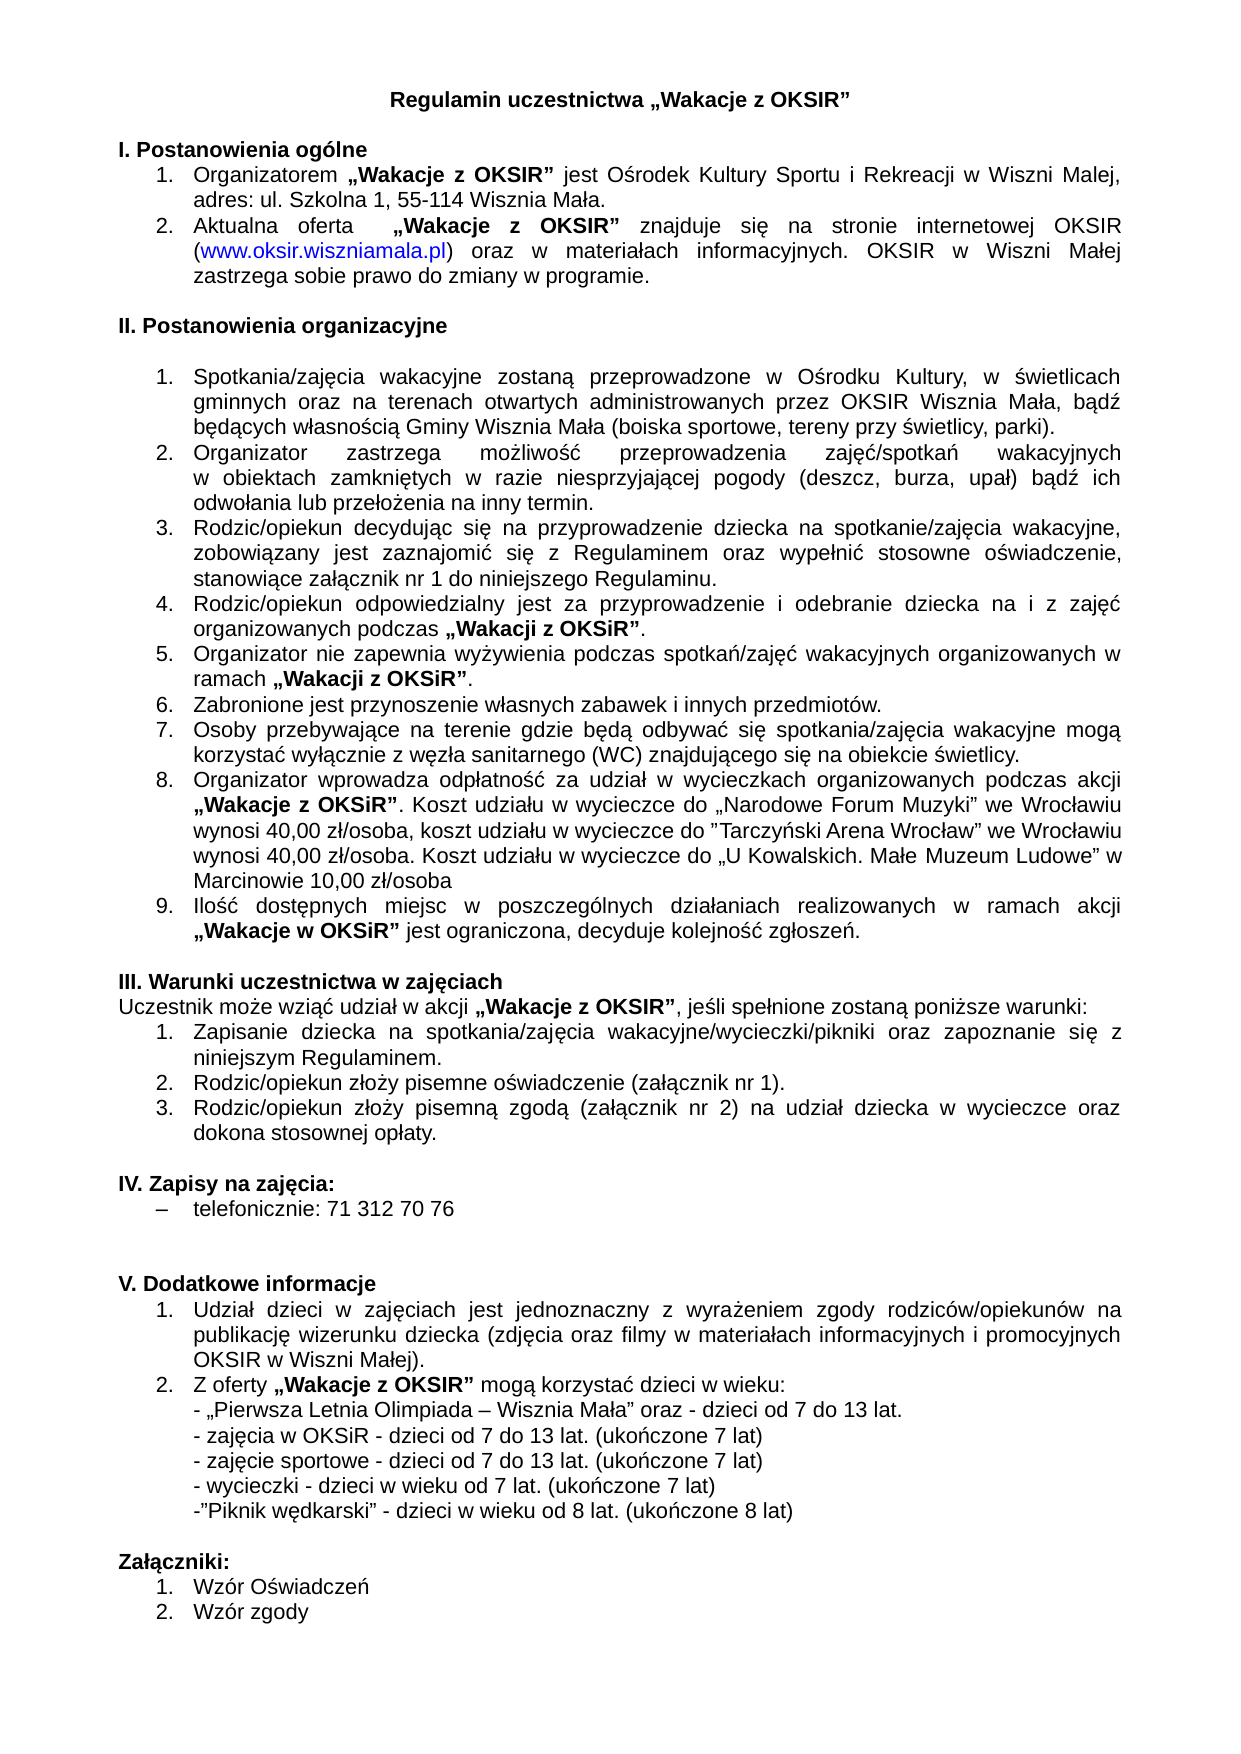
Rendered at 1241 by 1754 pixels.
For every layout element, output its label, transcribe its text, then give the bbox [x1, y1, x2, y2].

list Osoby przebywające na terenie gdzie będą odbywać się spotkania/zajęcia wakacyjne mogą korzystać wyłącznie z węzła sanitarnego (WC) znajdującego się na obiekcie świetlicy. [156, 717, 1122, 767]
list Zapisanie dziecka na spotkania/zajęcia wakacyjne/wycieczki/pikniki oraz zapoznanie się z niniejszym Regulaminem. [156, 1019, 1122, 1069]
list Rodzic/opiekun złoży pisemną zgodą (załącznik nr 2) na udział dziecka w wycieczce oraz dokona stosownej opłaty. [156, 1095, 1122, 1145]
text Regulamin uczestnictwa „Wakacje z OKSIR” [118, 86, 1122, 112]
list Wzór Oświadczeń [156, 1574, 1122, 1599]
list Rodzic/opiekun decydując się na przyprowadzenie dziecka na spotkanie/zajęcia wakacyjne, zobowiązany jest zaznajomić się z Regulaminem oraz wypełnić stosowne oświadczenie, stanowiące załącznik nr 1 do niniejszego Regulaminu. [156, 515, 1122, 591]
text II. Postanowienia organizacyjne [118, 313, 1122, 338]
list Organizator nie zapewnia wyżywienia podczas spotkań/zajęć wakacyjnych organizowanych w ramach „Wakacji z OKSiR”. [156, 641, 1122, 691]
list Organizatorem „Wakacje z OKSIR” jest Ośrodek Kultury Sportu i Rekreacji w Wiszni Malej, adres: ul. Szkolna 1, 55-114 Wisznia Mała. [156, 162, 1122, 212]
text V. Dodatkowe informacje [118, 1271, 1122, 1296]
list Z oferty „Wakacje z OKSIR” mogą korzystać dzieci w wieku: [156, 1372, 1122, 1397]
list Organizator wprowadza odpłatność za udział w wycieczkach organizowanych podczas akcji „Wakacje z OKSiR”. Koszt udziału w wycieczce do „Narodowe Forum Muzyki” we Wrocławiu wynosi 40,00 zł/osoba, koszt udziału w wycieczce do ”Tarczyński Arena Wrocław” we Wrocławiu wynosi 40,00 zł/osoba. Koszt udziału w wycieczce do „U Kowalskich. Małe Muzeum Ludowe” w Marcinowie 10,00 zł/osoba [156, 767, 1122, 893]
list -”Piknik wędkarski” - dzieci w wieku od 8 lat. (ukończone 8 lat) [156, 1498, 1122, 1523]
list Udział dzieci w zajęciach jest jednoznaczny z wyrażeniem zgody rodziców/opiekunów na publikację wizerunku dziecka (zdjęcia oraz filmy w materiałach informacyjnych i promocyjnych OKSIR w Wiszni Małej). [156, 1296, 1122, 1372]
list Rodzic/opiekun odpowiedzialny jest za przyprowadzenie i odebranie dziecka na i z zajęć organizowanych podczas „Wakacji z OKSiR”. [156, 591, 1122, 641]
text III. Warunki uczestnictwa w zajęciach [118, 969, 1122, 994]
list Ilość dostępnych miejsc w poszczególnych działaniach realizowanych w ramach akcji „Wakacje w OKSiR” jest ograniczona, decyduje kolejność zgłoszeń. [156, 893, 1122, 943]
list - zajęcia w OKSiR - dzieci od 7 do 13 lat. (ukończone 7 lat) [156, 1422, 1122, 1448]
text IV. Zapisy na zajęcia: [118, 1170, 1122, 1196]
text Uczestnik może wziąć udział w akcji „Wakacje z OKSIR”, jeśli spełnione zostaną poniższe warunki: [118, 994, 1122, 1019]
list Aktualna oferta „Wakacje z OKSIR” znajduje się na stronie internetowej OKSIR (www.oksir.wiszniamala.pl) oraz w materiałach informacyjnych. OKSIR w Wiszni Małej zastrzega sobie prawo do zmiany w programie. [156, 212, 1122, 288]
list - zajęcie sportowe - dzieci od 7 do 13 lat. (ukończone 7 lat) [156, 1448, 1122, 1473]
list Zabronione jest przynoszenie własnych zabawek i innych przedmiotów. [156, 691, 1122, 717]
list - wycieczki - dzieci w wieku od 7 lat. (ukończone 7 lat) [156, 1473, 1122, 1498]
text Załączniki: [118, 1548, 1122, 1574]
text I. Postanowienia ogólne [118, 137, 1122, 162]
list Wzór zgody [156, 1599, 1122, 1624]
list Organizator zastrzega możliwość przeprowadzenia zajęć/spotkań wakacyjnych w obiektach zamkniętych w razie niesprzyjającej pogody (deszcz, burza, upał) bądź ich odwołania lub przełożenia na inny termin. [156, 439, 1122, 515]
list Spotkania/zajęcia wakacyjne zostaną przeprowadzone w Ośrodku Kultury, w świetlicach gminnych oraz na terenach otwartych administrowanych przez OKSIR Wisznia Mała, bądź będących własnością Gminy Wisznia Mała (boiska sportowe, tereny przy świetlicy, parki). [156, 364, 1122, 439]
list Rodzic/opiekun złoży pisemne oświadczenie (załącznik nr 1). [156, 1069, 1122, 1095]
list - „Pierwsza Letnia Olimpiada – Wisznia Mała” oraz - dzieci od 7 do 13 lat. [156, 1397, 1122, 1422]
list telefonicznie: 71 312 70 76 [156, 1196, 1122, 1221]
